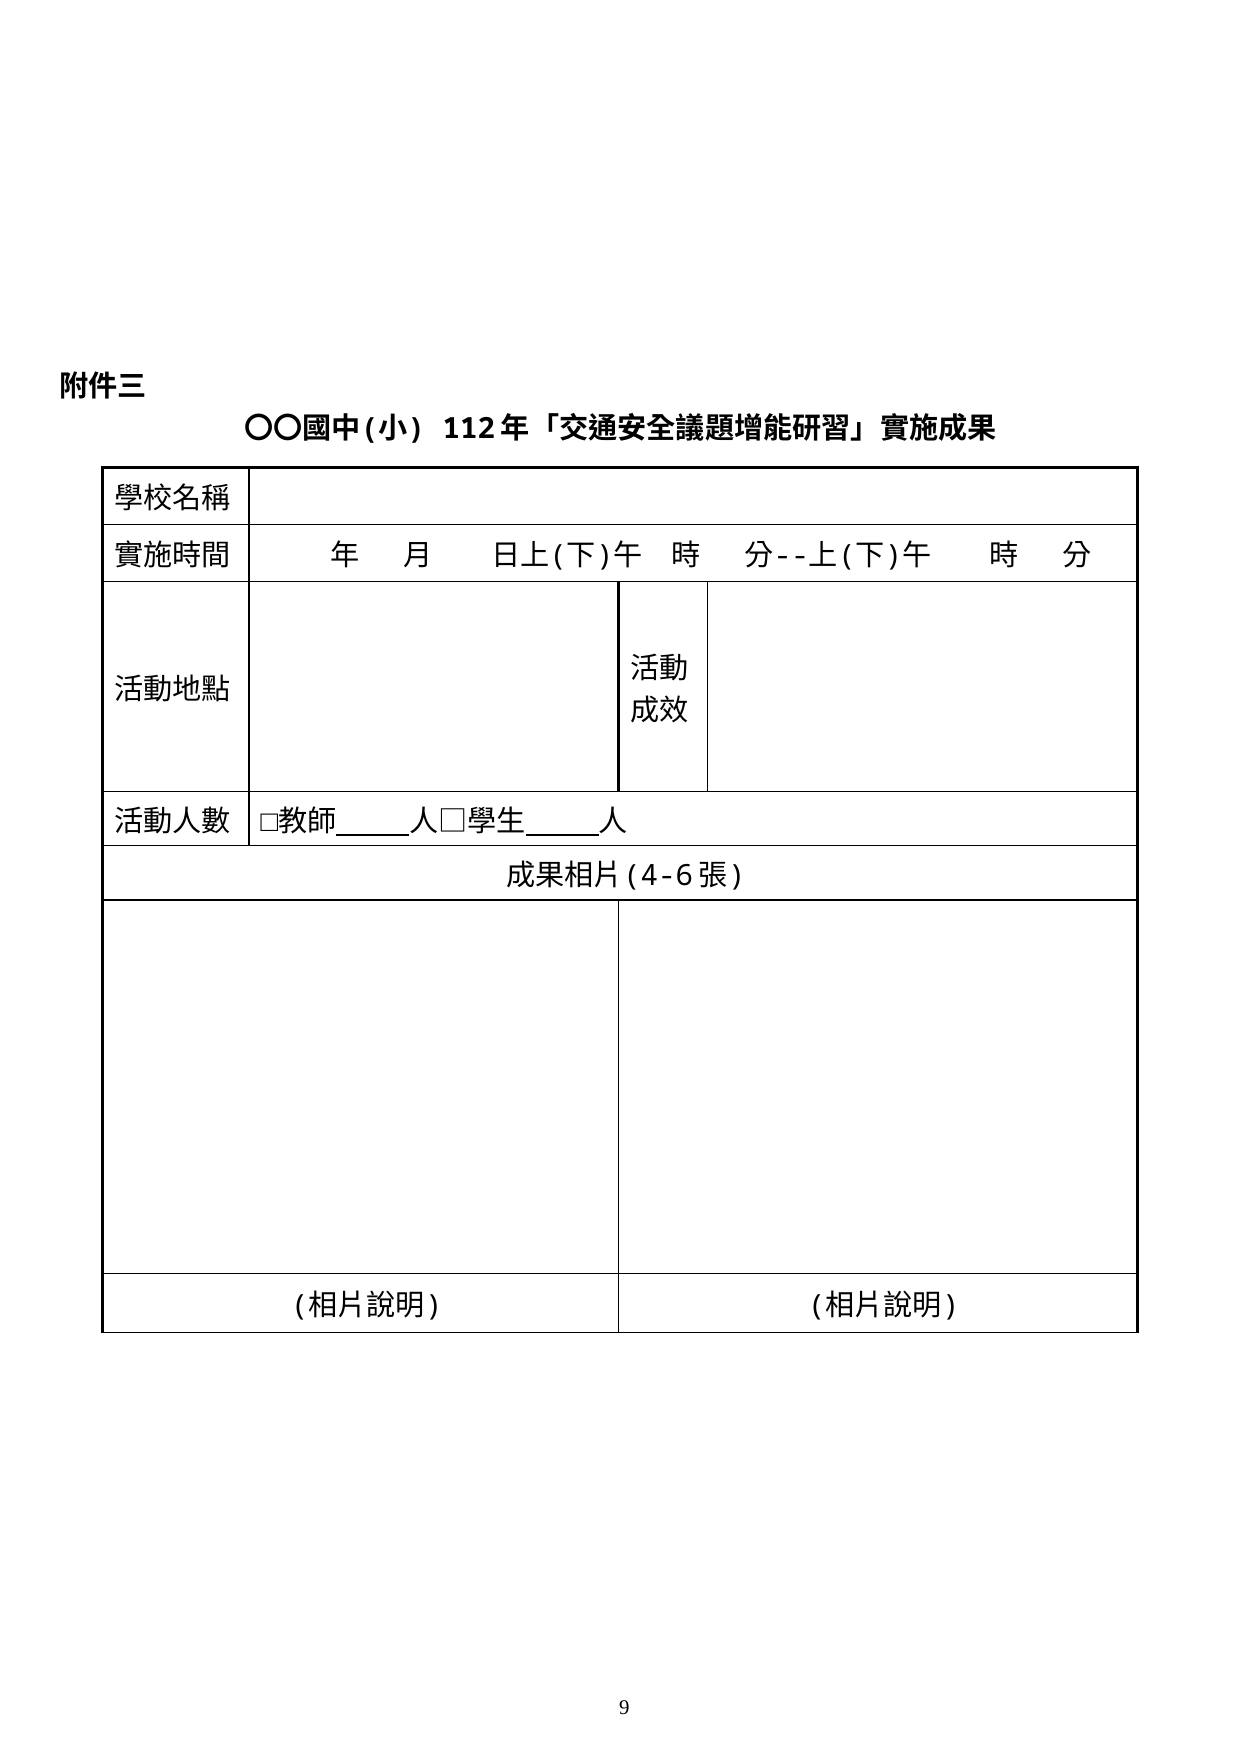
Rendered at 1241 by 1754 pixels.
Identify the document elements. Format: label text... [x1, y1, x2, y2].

table_cell [708, 582, 1136, 791]
table_cell 活動地點 [104, 582, 248, 791]
table_cell 活動 成效 [620, 582, 707, 791]
table_cell 實施時間 [104, 525, 248, 581]
text 〇〇國中(小) 112年「交通安全議題增能研習」實施成果 [59, 404, 1181, 447]
table_cell [104, 901, 618, 1273]
table_cell [619, 901, 1136, 1273]
text 附件三 [59, 362, 1181, 404]
table_cell 年 月 日上(下)午 時 分--上(下)午 時 分 [250, 525, 1136, 581]
table_cell 活動人數 [104, 792, 248, 845]
table_cell 成果相片(4-6張) [104, 846, 1136, 899]
table_cell [250, 582, 617, 791]
table_cell (相片說明) [104, 1274, 618, 1332]
table_cell □教師 人□學生 人 [250, 792, 1136, 845]
table_cell (相片說明) [619, 1274, 1136, 1332]
table_header [250, 469, 1136, 523]
table_header 學校名稱 [104, 469, 248, 523]
